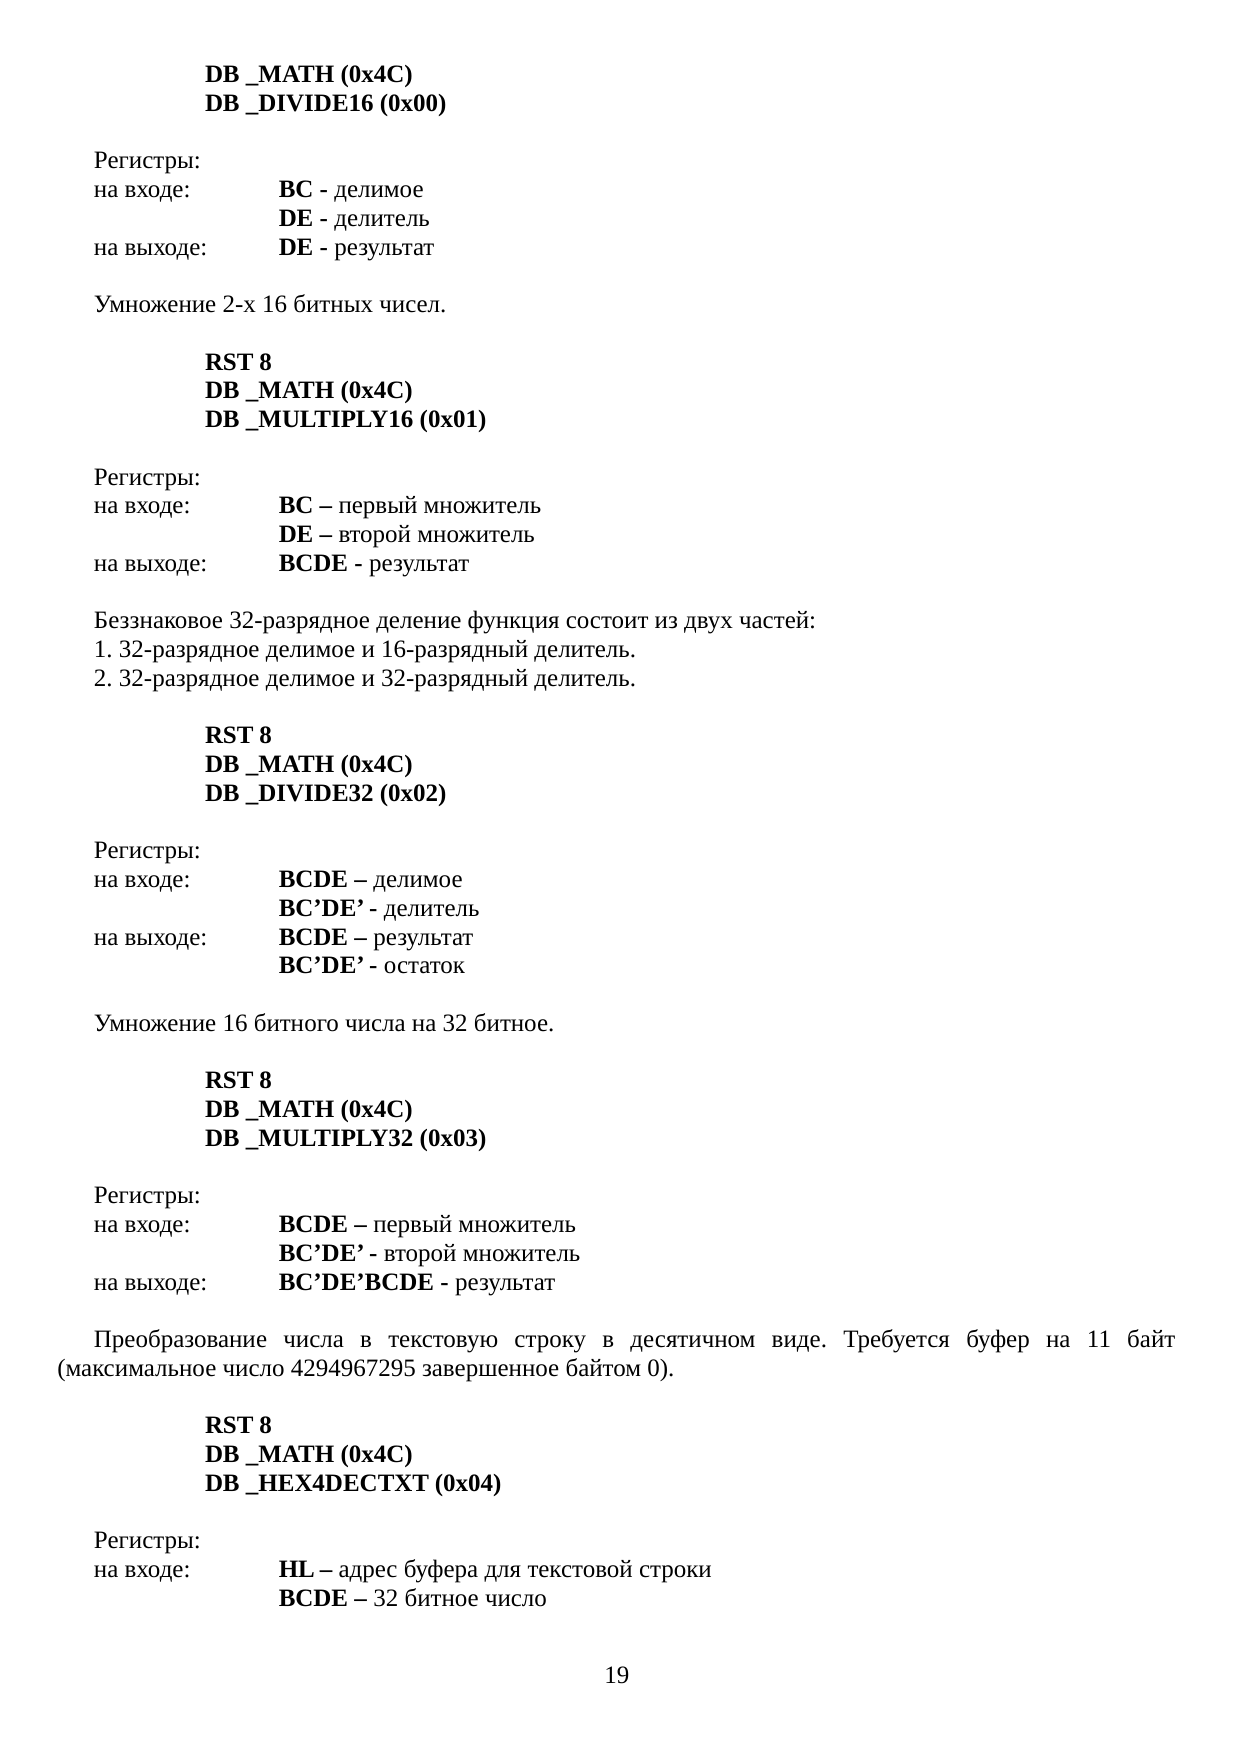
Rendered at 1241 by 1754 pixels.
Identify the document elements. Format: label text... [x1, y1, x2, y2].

text на входе: BC – первый множитель [57, 491, 1176, 519]
text RST 8 [57, 347, 1176, 376]
text 2. 32-разрядное делимое и 32-разрядный делитель. [57, 663, 1176, 692]
text Регистры: [57, 1526, 1176, 1554]
text на выходе: DE - результат [57, 232, 1176, 261]
text DB _MATH (0x4C) [57, 1094, 1176, 1123]
text DB _MULTIPLY16 (0x01) [57, 404, 1176, 433]
text на входе: HL – адрес буфера для текстовой строки [57, 1554, 1176, 1583]
text на входе: BC - делимое [57, 174, 1176, 203]
text DB _MATH (0x4C) [57, 749, 1176, 778]
text RST 8 [57, 1066, 1176, 1094]
text DB _DIVIDE32 (0x02) [57, 778, 1176, 807]
text DB _MATH (0x4C) [57, 1439, 1176, 1468]
text DE - делитель [57, 203, 1176, 232]
text Регистры: [57, 146, 1176, 174]
text DB _DIVIDE16 (0x00) [57, 88, 1176, 117]
text BCDE – 32 битное число [57, 1583, 1176, 1612]
text BC’DE’ - остаток [57, 951, 1176, 979]
text Регистры: [57, 1181, 1176, 1209]
text DE – второй множитель [57, 519, 1176, 548]
text RST 8 [57, 1411, 1176, 1439]
text Беззнаковое 32-разрядное деление функция состоит из двух частей: [57, 606, 1176, 634]
text 1. 32-разрядное делимое и 16-разрядный делитель. [57, 634, 1176, 663]
text RST 8 [57, 721, 1176, 749]
text Преобразование числа в текстовую строку в десятичном виде. Требуется буфер на 11 байт (максимальное число 4294967295 завершенное байтом 0). [57, 1324, 1176, 1382]
text Регистры: [57, 836, 1176, 864]
text на выходе: BC’DE’BCDE - результат [57, 1267, 1176, 1296]
text Регистры: [57, 462, 1176, 491]
text на входе: BCDE – делимое [57, 864, 1176, 893]
text DB _MATH (0x4C) [57, 376, 1176, 404]
text Умножение 2-х 16 битных чисел. [57, 289, 1176, 318]
text DB _MULTIPLY32 (0x03) [57, 1123, 1176, 1152]
text BC’DE’ - делитель [57, 893, 1176, 922]
text BC’DE’ - второй множитель [57, 1238, 1176, 1267]
text на входе: BCDE – первый множитель [57, 1209, 1176, 1238]
text на выходе: BCDE – результат [57, 922, 1176, 951]
text Умножение 16 битного числа на 32 битное. [57, 1008, 1176, 1037]
text DB _MATH (0x4C) [57, 59, 1176, 88]
text DB _HEX4DECTXT (0x04) [57, 1468, 1176, 1497]
text на выходе: BCDE - результат [57, 548, 1176, 577]
